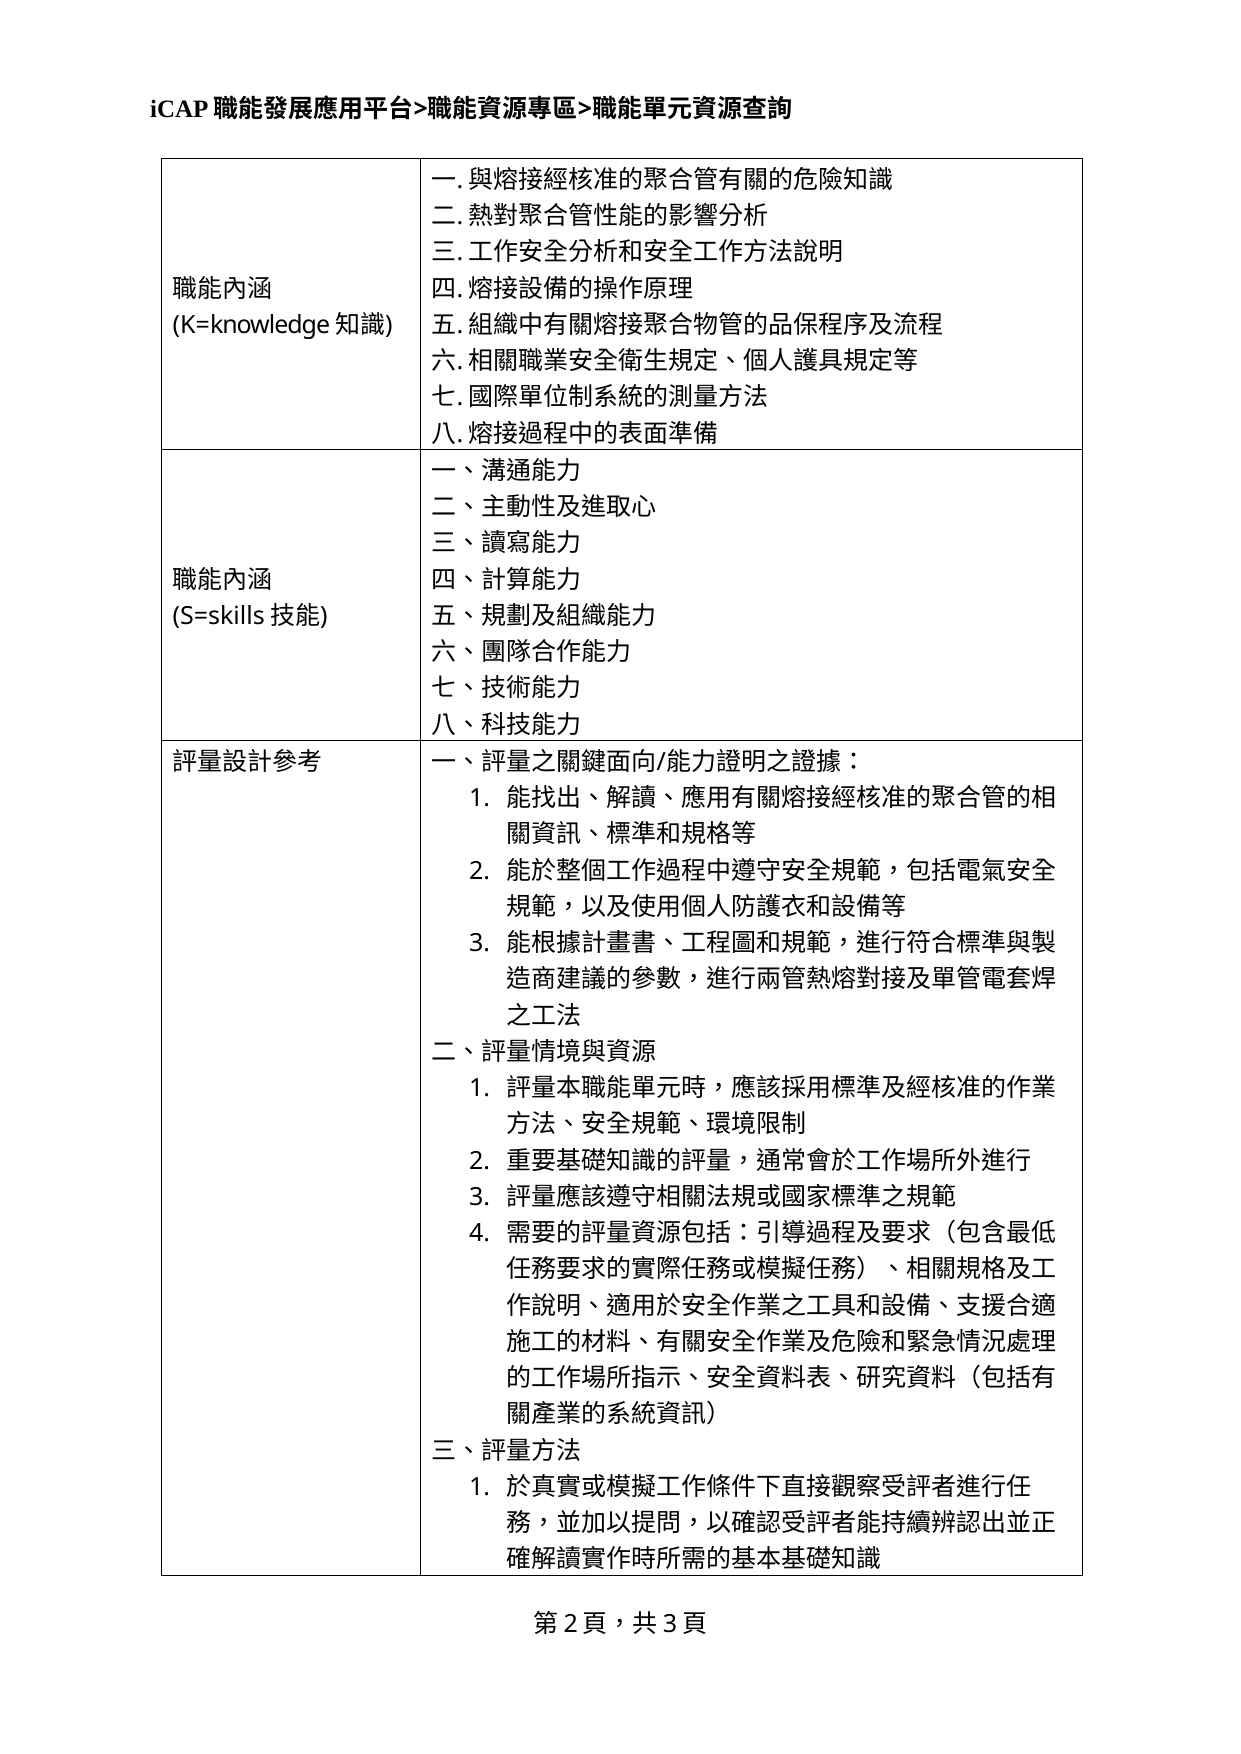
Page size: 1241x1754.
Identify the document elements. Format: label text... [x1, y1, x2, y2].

table_cell 與熔接經核准的聚合管有關的危險知識 熱對聚合管性能的影響分析 工作安全分析和安全工作方法說明 熔接設備的操作原理 組織中有關熔接聚合物管的品保程序及流程 相關職業安全衛生規定、個人護具規定等 國際單位制系統的測量方法 熔接過程中的表面準備 [421, 159, 1082, 449]
table_cell 評量之關鍵面向/能力證明之證據： 能找出、解讀、應用有關熔接經核准的聚合管的相關資訊、標準和規格等 能於整個工作過程中遵守安全規範，包括電氣安全規範，以及使用個人防護衣和設備等 能根據計畫書、工程圖和規範，進行符合標準與製造商建議的參數，進行兩管熱熔對接及單管電套焊之工法 二、評量情境與資源 評量本職能單元時，應該採用標準及經核准的作業方法、安全規範、環境限制 重要基礎知識的評量，通常會於工作場所外進行 評量應該遵守相關法規或國家標準之規範 需要的評量資源包括：引導過程及要求（包含最低任務要求的實際任務或模擬任務）、相關規格及工作說明、適用於安全作業之工具和設備、支援合適施工的材料、有關安全作業及危險和緊急情況處理的工作場所指示、安全資料表、研究資料（包括有關產業的系統資訊） 三、評量方法 於真實或模擬工作條件下直接觀察受評者進行任務，並加以提問，以確認受評者能持續辨認出並正確解讀實作時所需的基本基礎知識 加強整合就業能力、工作場所任務、工作角色 確認能力獲得驗證，並能轉移至其他情況和環境 職能展現需要維持一段時間，並包含角色職責範圍及工作場所的實際要求 若評量為結構學習的一部份，證據必須從多個任務中取得，這些任務必須發生在不同時間點，任務完成後再進一步學習及練習。唯有當評量員完全認為受評者具備能力及應用知識時，才能判定受評者為具備本職能 所有學習中的評量，都必須包含各種直接證據、間接證據、補充證據 評量過程和評量技巧應該盡量考量受評者於本評量單元中的語言、讀寫和計算能力 職能補充證據可從經認證的第三方文件中獲得，如現任主管、團隊領導人、專業培訓人員 [421, 741, 1082, 1575]
table_cell 職能內涵 (K=knowledge知識) [162, 159, 420, 449]
table_cell 溝通能力 主動性及進取心 讀寫能力 計算能力 規劃及組織能力 團隊合作能力 技術能力 科技能力 [421, 450, 1082, 740]
table_cell 評量設計參考 [162, 741, 420, 1575]
table_cell 職能內涵 (S=skills技能) [162, 450, 420, 740]
